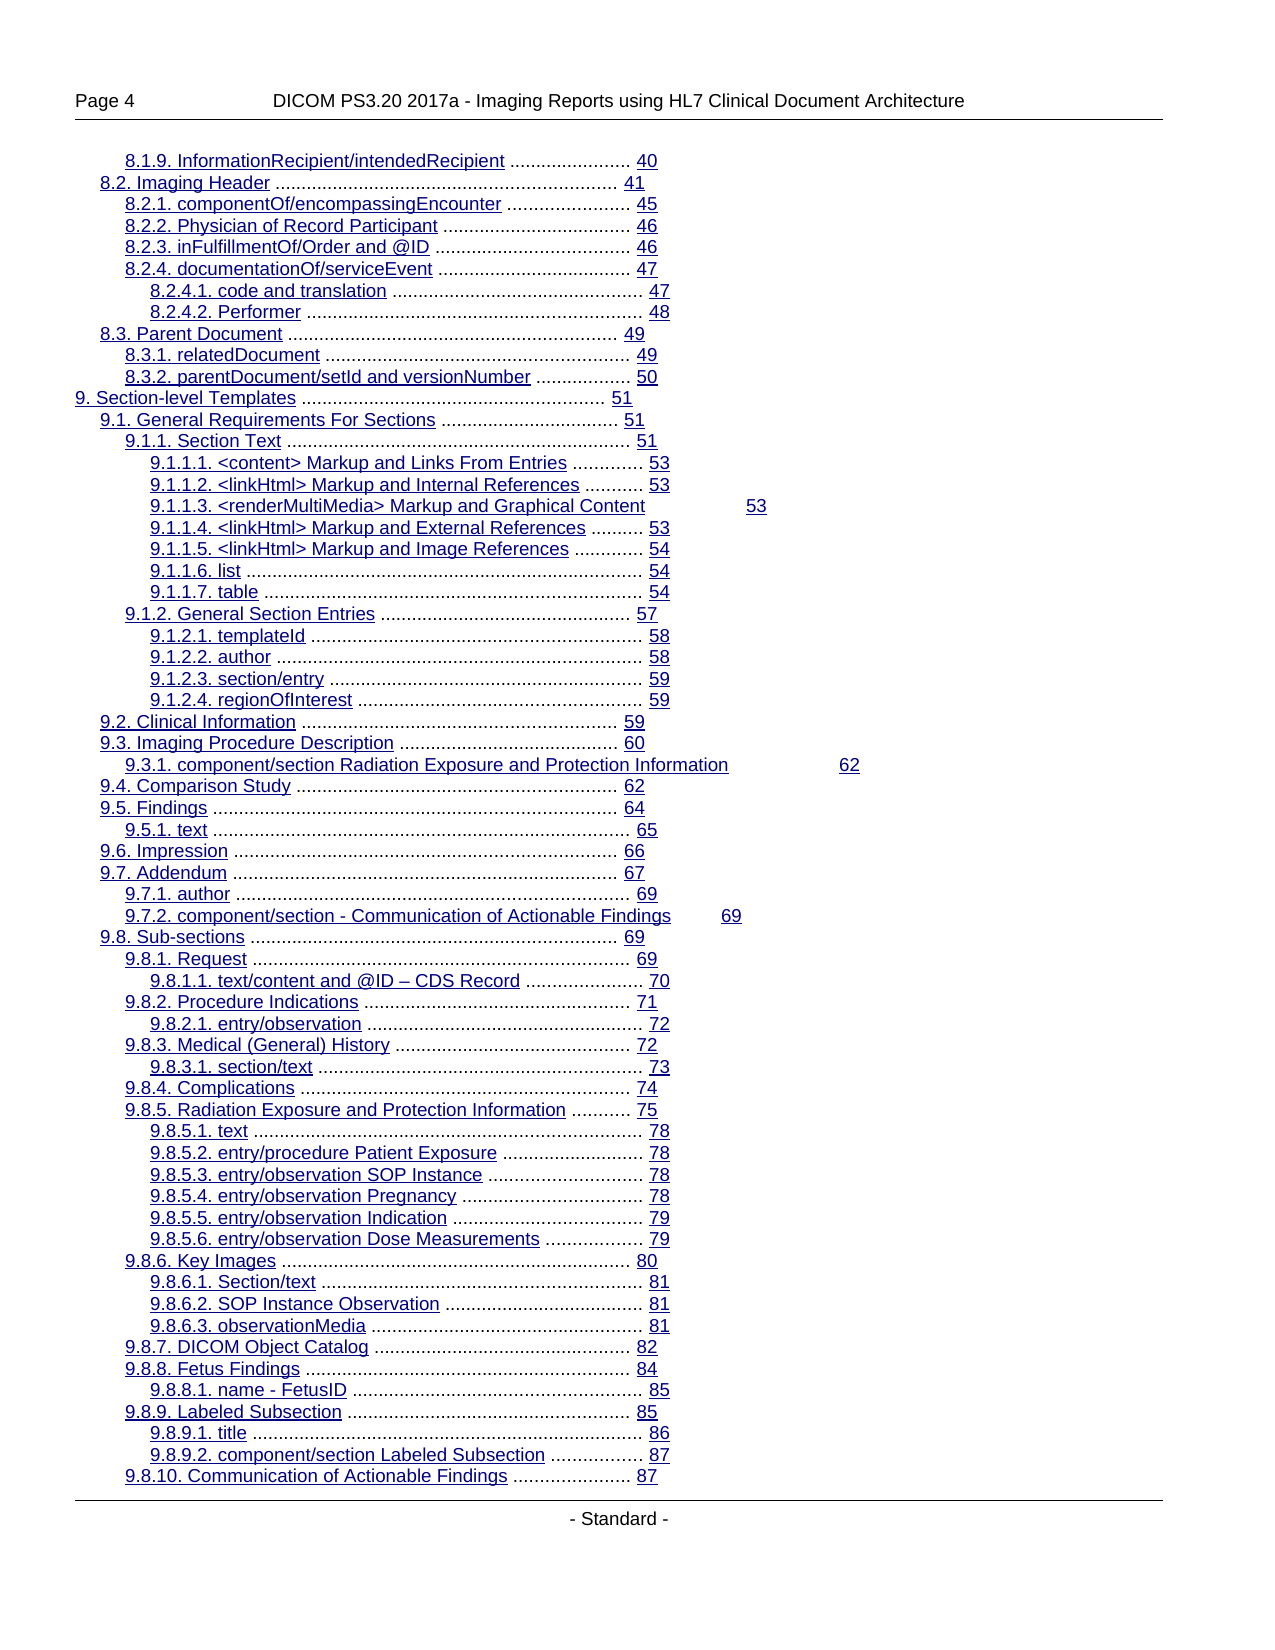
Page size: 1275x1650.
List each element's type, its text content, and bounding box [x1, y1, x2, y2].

text 9.8.10. Communication of Actionable Findings 0 [125, 1465, 1137, 1487]
text 9.8.2.1. entry/observation 0 [150, 1012, 1137, 1034]
text 9.7.2. component/section - Communication of Actionable Findings 0 [125, 905, 1137, 926]
text 8.2.4. documentationOf/serviceEvent 0 [125, 258, 1137, 279]
text 9.8. Sub-sections 0 [100, 926, 1137, 948]
text 8.2.4.1. code and translation 0 [150, 279, 1137, 301]
text 9.8.5.5. entry/observation Indication 0 [150, 1207, 1137, 1228]
text 9.3. Imaging Procedure Description 0 [100, 732, 1137, 754]
text 9.8.4. Complications 0 [125, 1077, 1137, 1099]
text 9.8.1. Request 0 [125, 948, 1137, 969]
text 9.8.3. Medical (General) History 0 [125, 1034, 1137, 1056]
text 8.2.2. Physician of Record Participant 0 [125, 215, 1137, 236]
text 9.7. Addendum 0 [100, 862, 1137, 883]
text 8.2.3. inFulfillmentOf/Order and @ID 0 [125, 236, 1137, 258]
text 9.5. Findings 0 [100, 797, 1137, 818]
text 8.2.4.2. Performer 0 [150, 301, 1137, 322]
text 8.3.2. parentDocument/setId and versionNumber 0 [125, 366, 1137, 387]
text 9.1.1.2. <linkHtml> Markup and Internal References 0 [150, 473, 1137, 495]
text 8.3. Parent Document 0 [100, 322, 1137, 344]
text 9.8.5.2. entry/procedure Patient Exposure 0 [150, 1142, 1137, 1163]
text 9.2. Clinical Information 0 [100, 711, 1137, 732]
text 9.8.6. Key Images 0 [125, 1250, 1137, 1271]
text 9.8.1.1. text/content and @ID – CDS Record 0 [150, 969, 1137, 991]
text 9.1.1.7. table 0 [150, 581, 1137, 603]
text 9.7.1. author 0 [125, 883, 1137, 905]
text 9.5.1. text 0 [125, 818, 1137, 840]
text 9.1.1.6. list 0 [150, 560, 1137, 581]
text 9.1. General Requirements For Sections 0 [100, 409, 1137, 430]
text 9.8.5. Radiation Exposure and Protection Information 0 [125, 1099, 1137, 1120]
text 9.8.5.3. entry/observation SOP Instance 0 [150, 1163, 1137, 1185]
text 9.8.8.1. name - FetusID 0 [150, 1379, 1137, 1401]
text 8.2.1. componentOf/encompassingEncounter 0 [125, 193, 1137, 215]
text 8.2. Imaging Header 0 [100, 172, 1137, 193]
text 9.1.1.1. <content> Markup and Links From Entries 0 [150, 452, 1137, 473]
text 9.8.8. Fetus Findings 0 [125, 1357, 1137, 1379]
text 8.3.1. relatedDocument 0 [125, 344, 1137, 366]
text 9.1.1.4. <linkHtml> Markup and External References 0 [150, 517, 1137, 538]
text 9.8.9.1. title 0 [150, 1422, 1137, 1444]
text 9.4. Comparison Study 0 [100, 775, 1137, 797]
text 9.8.9. Labeled Subsection 0 [125, 1401, 1137, 1422]
text 9.8.6.1. Section/text 0 [150, 1271, 1137, 1293]
text 9.8.5.6. entry/observation Dose Measurements 0 [150, 1228, 1137, 1250]
text 9.1.2.3. section/entry 0 [150, 667, 1137, 689]
text 9.1.1.3. <renderMultiMedia> Markup and Graphical Content 0 [150, 495, 1137, 517]
text 9.1.2.4. regionOfInterest 0 [150, 689, 1137, 711]
text 9.1.1. Section Text 0 [125, 430, 1137, 452]
text 9.8.3.1. section/text 0 [150, 1056, 1137, 1077]
text 9.8.5.1. text 0 [150, 1120, 1137, 1142]
text 9.1.2.2. author 0 [150, 646, 1137, 667]
text 9.3.1. component/section Radiation Exposure and Protection Information 0 [125, 754, 1137, 775]
text 9.1.1.5. <linkHtml> Markup and Image References 0 [150, 538, 1137, 560]
text 9.8.7. DICOM Object Catalog 0 [125, 1336, 1137, 1357]
text 9.8.2. Procedure Indications 0 [125, 991, 1137, 1012]
text 9.8.6.2. SOP Instance Observation 0 [150, 1293, 1137, 1314]
text 9.6. Impression 0 [100, 840, 1137, 862]
text 9. Section-level Templates 0 [75, 387, 1137, 409]
text 9.8.9.2. component/section Labeled Subsection 0 [150, 1444, 1137, 1465]
text 8.1.9. InformationRecipient/intendedRecipient 0 [125, 150, 1137, 172]
text 9.1.2. General Section Entries 0 [125, 603, 1137, 624]
text 9.1.2.1. templateId 0 [150, 624, 1137, 646]
text 9.8.6.3. observationMedia 0 [150, 1314, 1137, 1336]
text 9.8.5.4. entry/observation Pregnancy 0 [150, 1185, 1137, 1207]
